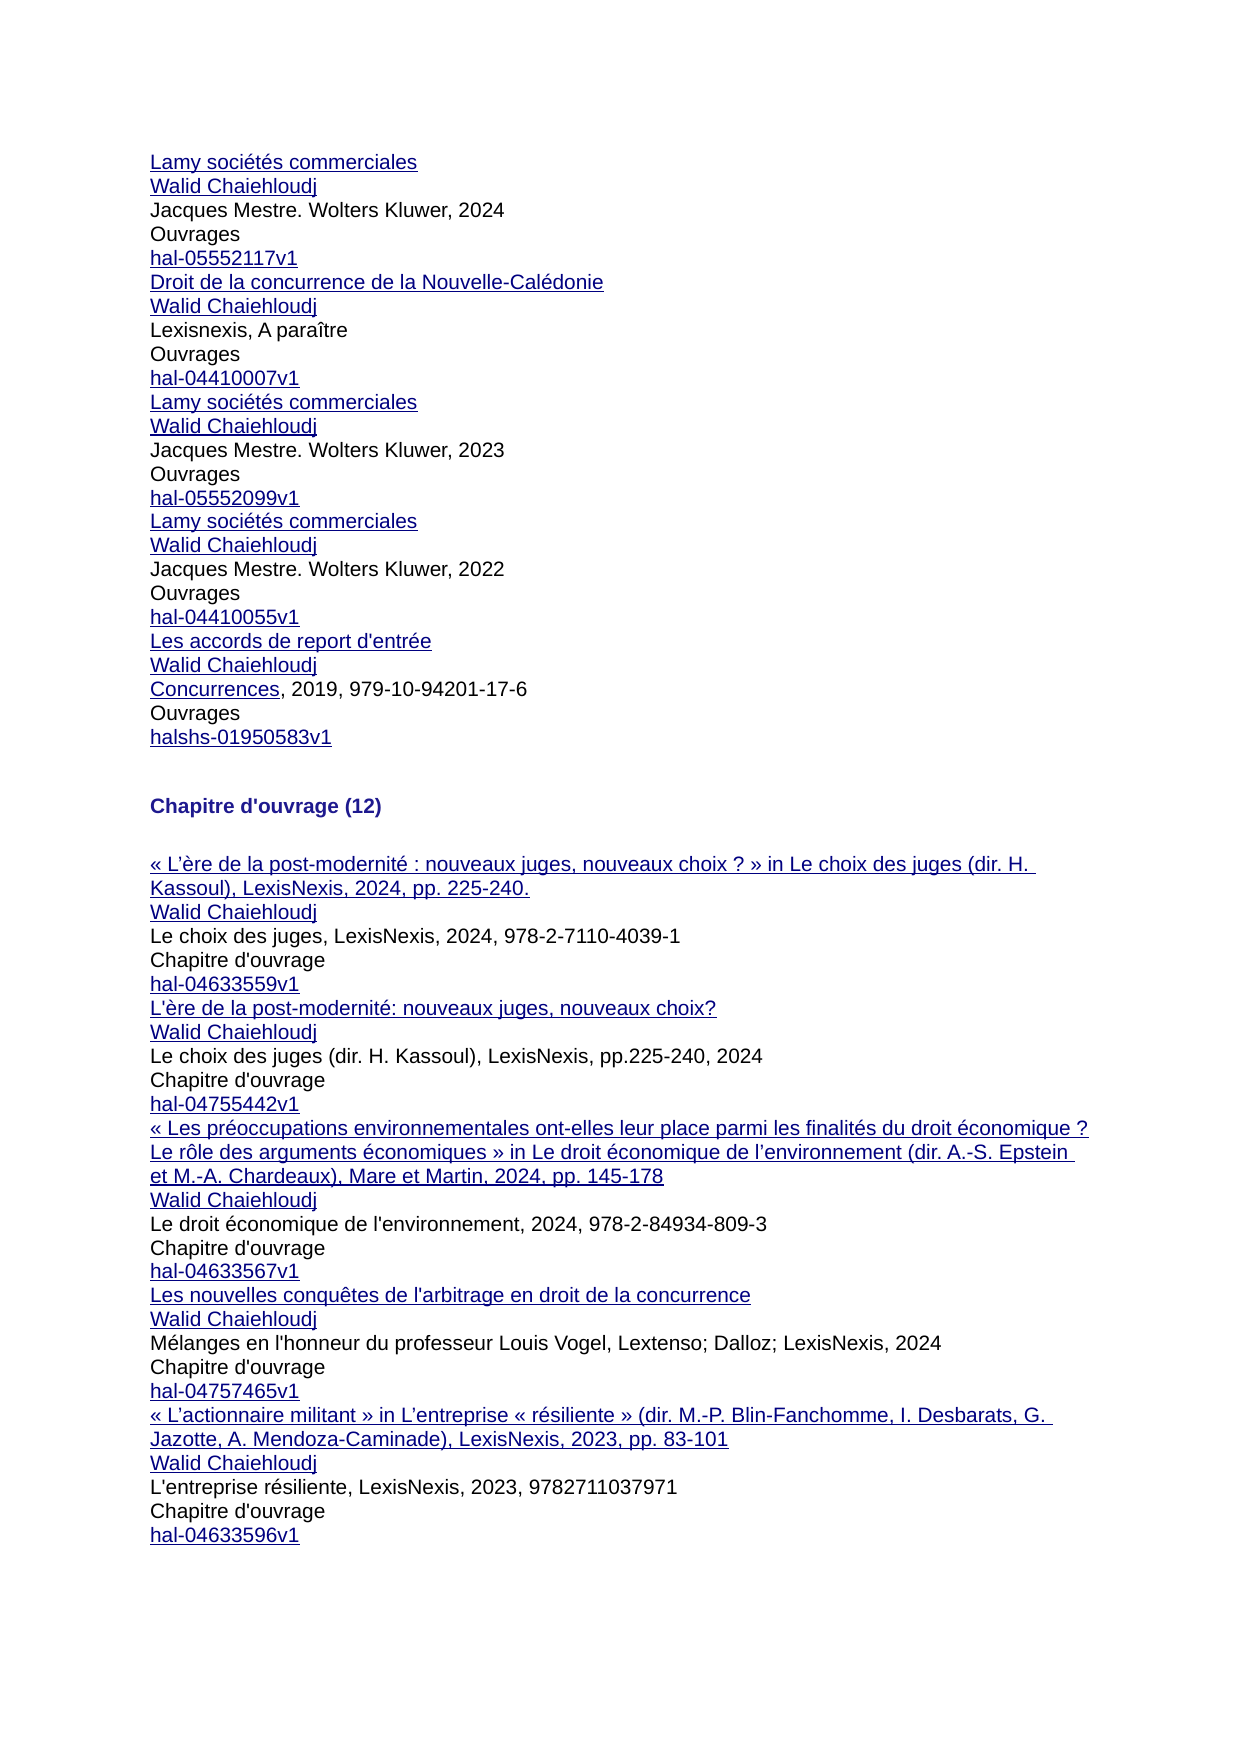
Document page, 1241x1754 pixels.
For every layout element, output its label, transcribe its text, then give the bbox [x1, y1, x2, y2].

table_header « L’ère de la post-modernité : nouveaux juges, nouveaux choix ? » in Le choix des juges (dir. H. Kassoul), LexisNexis, 2024, pp. 225-240. Walid Chaiehloudj Le choix des juges, LexisNexis, 2024, 978-2-7110-4039-1 Chapitre d'ouvrage hal-04633559v1 [150, 852, 1090, 996]
table_cell Lamy sociétés commerciales Walid Chaiehloudj Jacques Mestre. Wolters Kluwer, 2023 Ouvrages hal-05552099v1 [150, 390, 1090, 509]
table_cell Les accords de report d'entrée Walid Chaiehloudj Concurrences, 2019, 979-10-94201-17-6 Ouvrages halshs-01950583v1 [150, 629, 1090, 749]
table_cell « Les préoccupations environnementales ont-elles leur place parmi les finalités du droit économique ? Le rôle des arguments économiques » in Le droit économique de l’environnement (dir. A.-S. Epstein et M.-A. Chardeaux), Mare et Martin, 2024, pp. 145-178 Walid Chaiehloudj Le droit économique de l'environnement, 2024, 978-2-84934-809-3 Chapitre d'ouvrage hal-04633567v1 [150, 1116, 1090, 1283]
subtitle Chapitre d'ouvrage (12) [150, 794, 1090, 818]
table_cell Les nouvelles conquêtes de l'arbitrage en droit de la concurrence Walid Chaiehloudj Mélanges en l'honneur du professeur Louis Vogel, Lextenso; Dalloz; LexisNexis, 2024 Chapitre d'ouvrage hal-04757465v1 [150, 1283, 1090, 1403]
table_cell « L’actionnaire militant » in L’entreprise « résiliente » (dir. M.-P. Blin-Fanchomme, I. Desbarats, G. Jazotte, A. Mendoza-Caminade), LexisNexis, 2023, pp. 83-101 Walid Chaiehloudj L'entreprise résiliente, LexisNexis, 2023, 9782711037971 Chapitre d'ouvrage hal-04633596v1 [150, 1403, 1090, 1547]
table_cell Droit de la concurrence de la Nouvelle-Calédonie Walid Chaiehloudj Lexisnexis, A paraître Ouvrages hal-04410007v1 [150, 270, 1090, 389]
table_cell L'ère de la post-modernité: nouveaux juges, nouveaux choix? Walid Chaiehloudj Le choix des juges (dir. H. Kassoul), LexisNexis, pp.225-240, 2024 Chapitre d'ouvrage hal-04755442v1 [150, 996, 1090, 1116]
table_cell Lamy sociétés commerciales Walid Chaiehloudj Jacques Mestre. Wolters Kluwer, 2022 Ouvrages hal-04410055v1 [150, 509, 1090, 629]
table_cell Lamy sociétés commerciales Walid Chaiehloudj Jacques Mestre. Wolters Kluwer, 2024 Ouvrages hal-05552117v1 [150, 150, 1090, 270]
